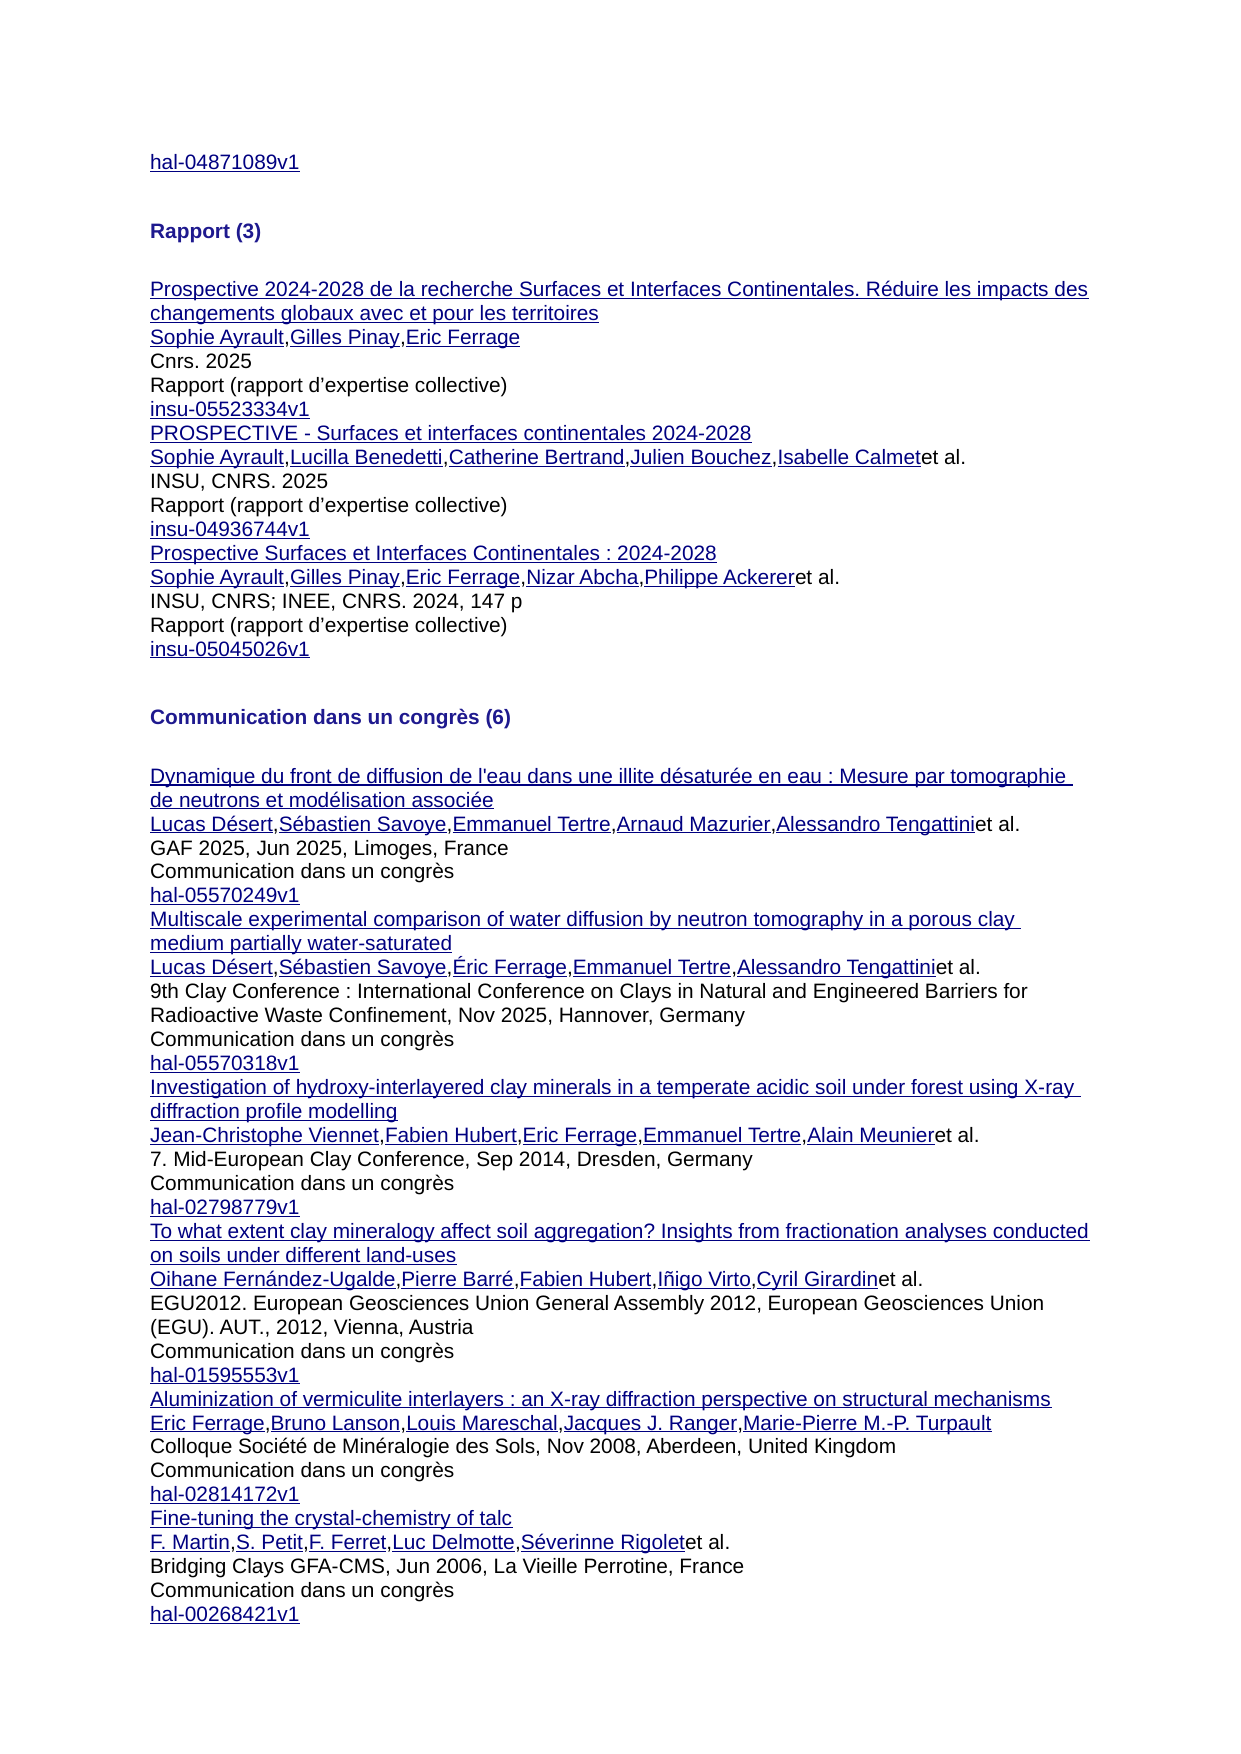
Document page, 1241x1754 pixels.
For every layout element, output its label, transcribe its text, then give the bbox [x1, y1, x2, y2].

table_cell Investigation of hydroxy-interlayered clay minerals in a temperate acidic soil under forest using X-ray diffraction profile modelling Jean-Christophe Viennet,Fabien Hubert,Eric Ferrage,Emmanuel Tertre,Alain Meunieret al. 7. Mid-European Clay Conference, Sep 2014, Dresden, Germany Communication dans un congrès hal-02798779v1 [150, 1075, 1090, 1219]
table_header Dynamique du front de diffusion de l'eau dans une illite désaturée en eau : Mesure par tomographie de neutrons et modélisation associée Lucas Désert,Sébastien Savoye,Emmanuel Tertre,Arnaud Mazurier,Alessandro Tengattiniet al. GAF 2025, Jun 2025, Limoges, France Communication dans un congrès hal-05570249v1 [150, 764, 1090, 907]
table_cell Fine-tuning the crystal-chemistry of talc F. Martin,S. Petit,F. Ferret,Luc Delmotte,Séverinne Rigoletet al. Bridging Clays GFA-CMS, Jun 2006, La Vieille Perrotine, France Communication dans un congrès hal-00268421v1 [150, 1506, 1090, 1626]
table_cell on soils under different land-uses Oihane Fernández-Ugalde,Pierre Barré,Fabien Hubert,Iñigo Virto,Cyril Girardinet al. EGU2012. European Geosciences Union General Assembly 2012, European Geosciences Union (EGU). AUT., 2012, Vienna, Austria Communication dans un congrès hal-01595553v1 [150, 1241, 1090, 1386]
table_cell Prospective Surfaces et Interfaces Continentales : 2024-2028 Sophie Ayrault,Gilles Pinay,Eric Ferrage,Nizar Abcha,Philippe Ackereret al. INSU, CNRS; INEE, CNRS. 2024, 147 p Rapport (rapport d’expertise collective) insu-05045026v1 [150, 541, 1090, 660]
table_cell PROSPECTIVE - Surfaces et interfaces continentales 2024-2028 Sophie Ayrault,Lucilla Benedetti,Catherine Bertrand,Julien Bouchez,Isabelle Calmetet al. INSU, CNRS. 2025 Rapport (rapport d’expertise collective) insu-04936744v1 [150, 421, 1090, 541]
table_cell To what extent clay mineralogy affect soil aggregation? Insights from fractionation analyses conducted [150, 1219, 1090, 1240]
table_header hal-04871089v1 [150, 150, 1090, 174]
table_header Prospective 2024-2028 de la recherche Surfaces et Interfaces Continentales. Réduire les impacts des changements globaux avec et pour les territoires Sophie Ayrault,Gilles Pinay,Eric Ferrage Cnrs. 2025 Rapport (rapport d’expertise collective) insu-05523334v1 [150, 277, 1090, 421]
table_cell Aluminization of vermiculite interlayers : an X-ray diffraction perspective on structural mechanisms Eric Ferrage,Bruno Lanson,Louis Mareschal,Jacques J. Ranger,Marie-Pierre M.-P. Turpault Colloque Société de Minéralogie des Sols, Nov 2008, Aberdeen, United Kingdom Communication dans un congrès hal-02814172v1 [150, 1386, 1090, 1506]
subtitle Rapport (3) [150, 219, 1090, 243]
table_cell Multiscale experimental comparison of water diffusion by neutron tomography in a porous clay medium partially water-saturated Lucas Désert,Sébastien Savoye,Éric Ferrage,Emmanuel Tertre,Alessandro Tengattiniet al. 9th Clay Conference : International Conference on Clays in Natural and Engineered Barriers for Radioactive Waste Confinement, Nov 2025, Hannover, Germany Communication dans un congrès hal-05570318v1 [150, 907, 1090, 1075]
subtitle Communication dans un congrès (6) [150, 705, 1090, 729]
